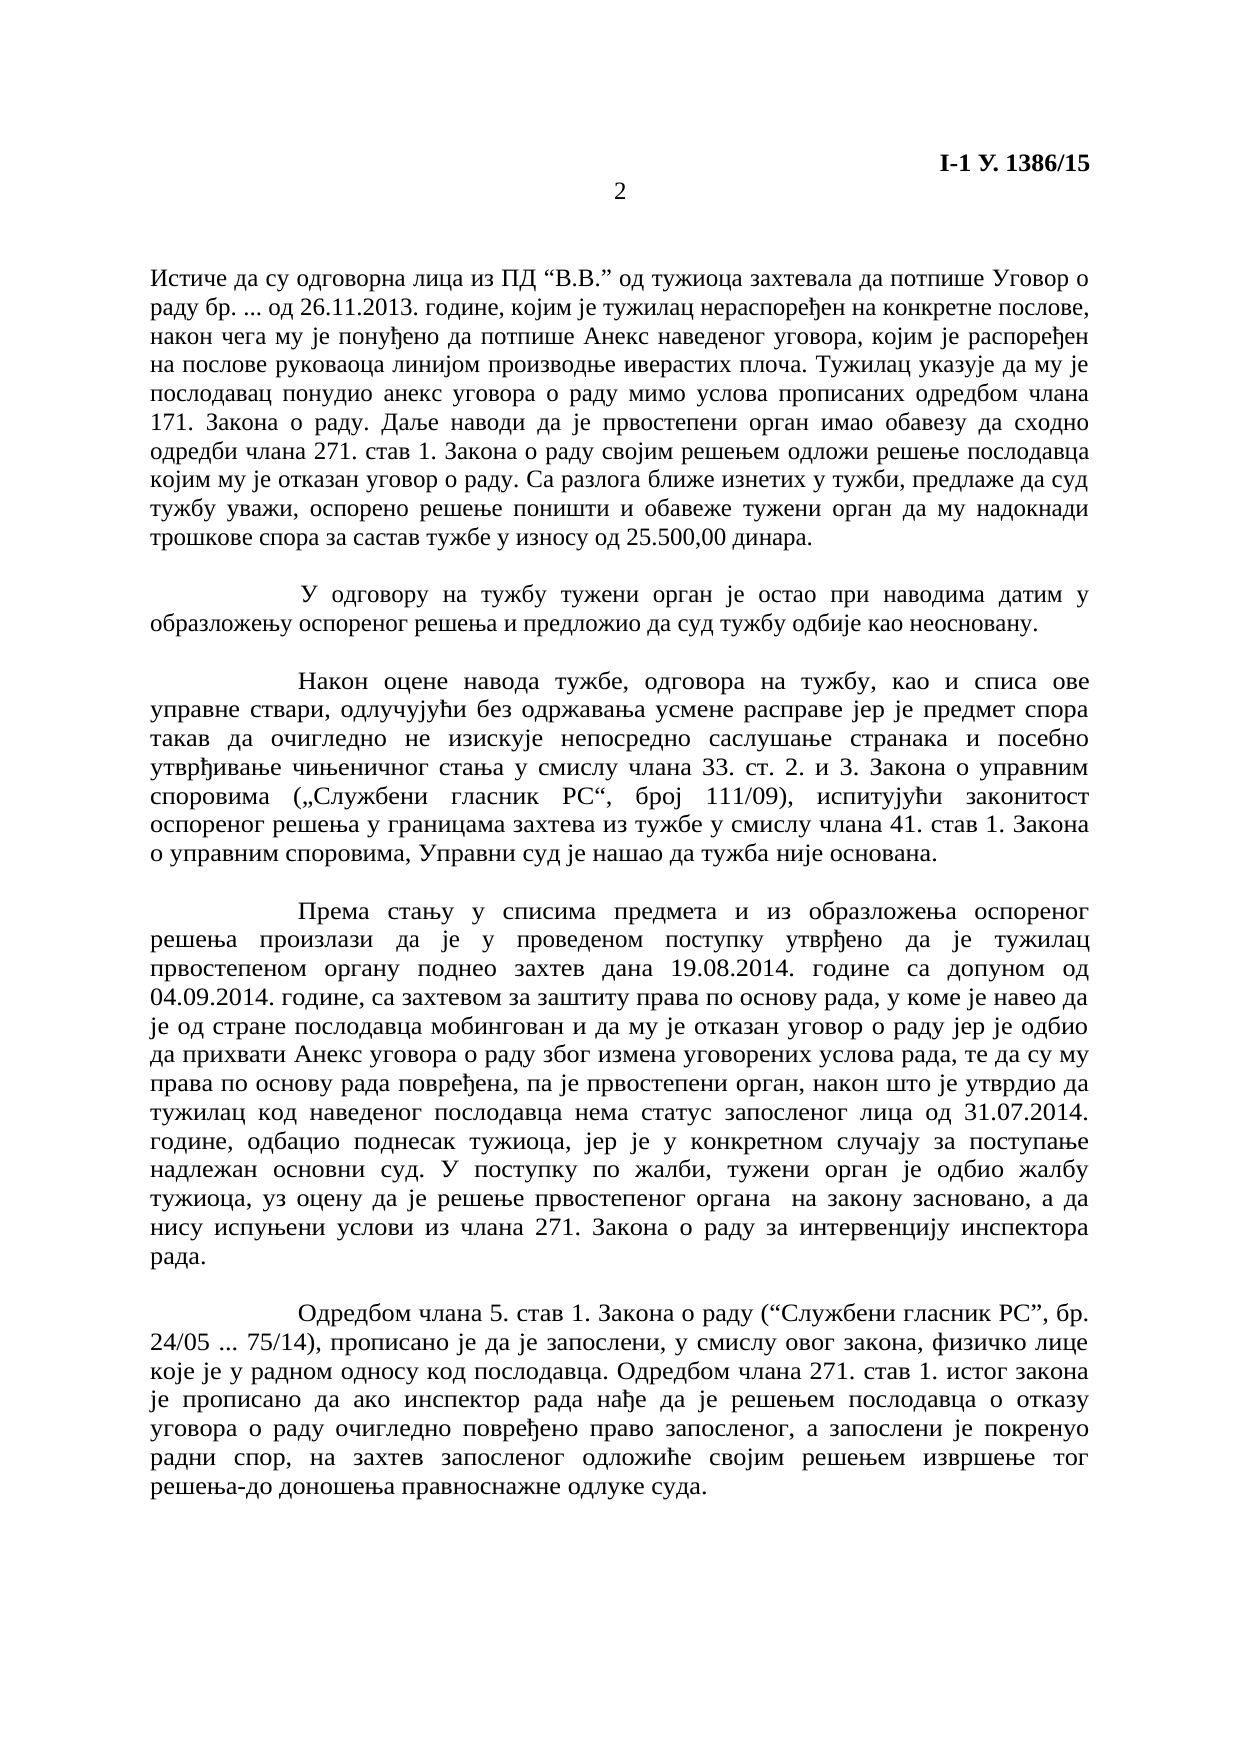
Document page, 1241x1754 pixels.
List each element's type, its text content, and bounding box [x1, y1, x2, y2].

text Истиче да су одговорна лица из ПД “В.В.” од тужиоца захтевала да потпише Уговор о раду бр. ... од 26.11.2013. године, којим је тужилац нераспоређен на конкретне послове, након чега му је понуђено да потпише Анекс наведеног уговора, којим је распоређен на послове руковаоца линијом производње иверастих плоча. Тужилац указује да му је послодавац понудио анекс уговора о раду мимо услова прописаних одредбом члана 171. Закона о раду. Даље наводи да је првостепени орган имао обавезу да сходно одредби члана 271. став 1. Закона о раду својим решењем одложи решење послодавца којим му је отказан уговор о раду. Са разлога ближе изнетих у тужби, предлаже да суд тужбу уважи, оспорено решење поништи и обавеже тужени орган да му надокнади трошкове спора за састав тужбе у износу од 25.500,00 динара. [150, 263, 1090, 551]
text Према стању у списима предмета и из образложења оспореног решења произлази да је у проведеном поступку утврђено да је тужилац првостепеном органу поднео захтев дана 19.08.2014. године са допуном од 04.09.2014. године, са захтевом за заштиту права по основу рада, у коме је навео да је од стране послодавца мобингован и да му је отказан уговор о раду јер је одбио да прихвати Анекс уговора о раду због измена уговорених услова рада, те да су му права по основу рада повређена, па је првостепени орган, након што је утврдио да тужилац код наведеног послодавца нема статус запосленог лица од 31.07.2014. године, одбацио поднесак тужиоца, јер је у конкретном случају за поступање надлежан основни суд. У поступку по жалби, тужени орган је одбио жалбу тужиоца, уз оцену да је решење првостепеног органа на закону засновано, а да нису испуњени услови из члана 271. Закона о раду за интервенцију инспектора рада. [150, 896, 1090, 1269]
text Након оцене навода тужбе, одговора на тужбу, као и списа ове управне ствари, одлучујући без одржавања усмене расправе јер је предмет спора такав да очигледно не изискује непосредно саслушање странака и посебно утврђивање чињеничног стања у смислу члана 33. ст. 2. и 3. Закона о управним споровима („Службени гласник РС“, број 111/09), испитујући законитост оспореног решења у границама захтева из тужбе у смислу члана 41. став 1. Закона о управним споровима, Управни суд је нашао да тужба није основана. [150, 666, 1090, 867]
text У одговору на тужбу тужени орган је остао при наводима датим у образложењу оспореног решења и предложио да суд тужбу одбије као неосновану. [150, 579, 1090, 637]
text Одредбом члана 5. став 1. Закона о раду (“Службени гласник РС”, бр. 24/05 ... 75/14), прописано је да је запослени, у смислу овог закона, физичко лице које је у радном односу код послодавца. Одредбом члана 271. став 1. истог закона је прописано да ако инспектор рада нађе да је решењем послодавца о отказу уговора о раду очигледно повређено право запосленог, а запослени је покренуо радни спор, на захтев запосленог одложиће својим решењем извршење тог решења-до доношења правноснажне одлуке суда. [150, 1298, 1090, 1499]
